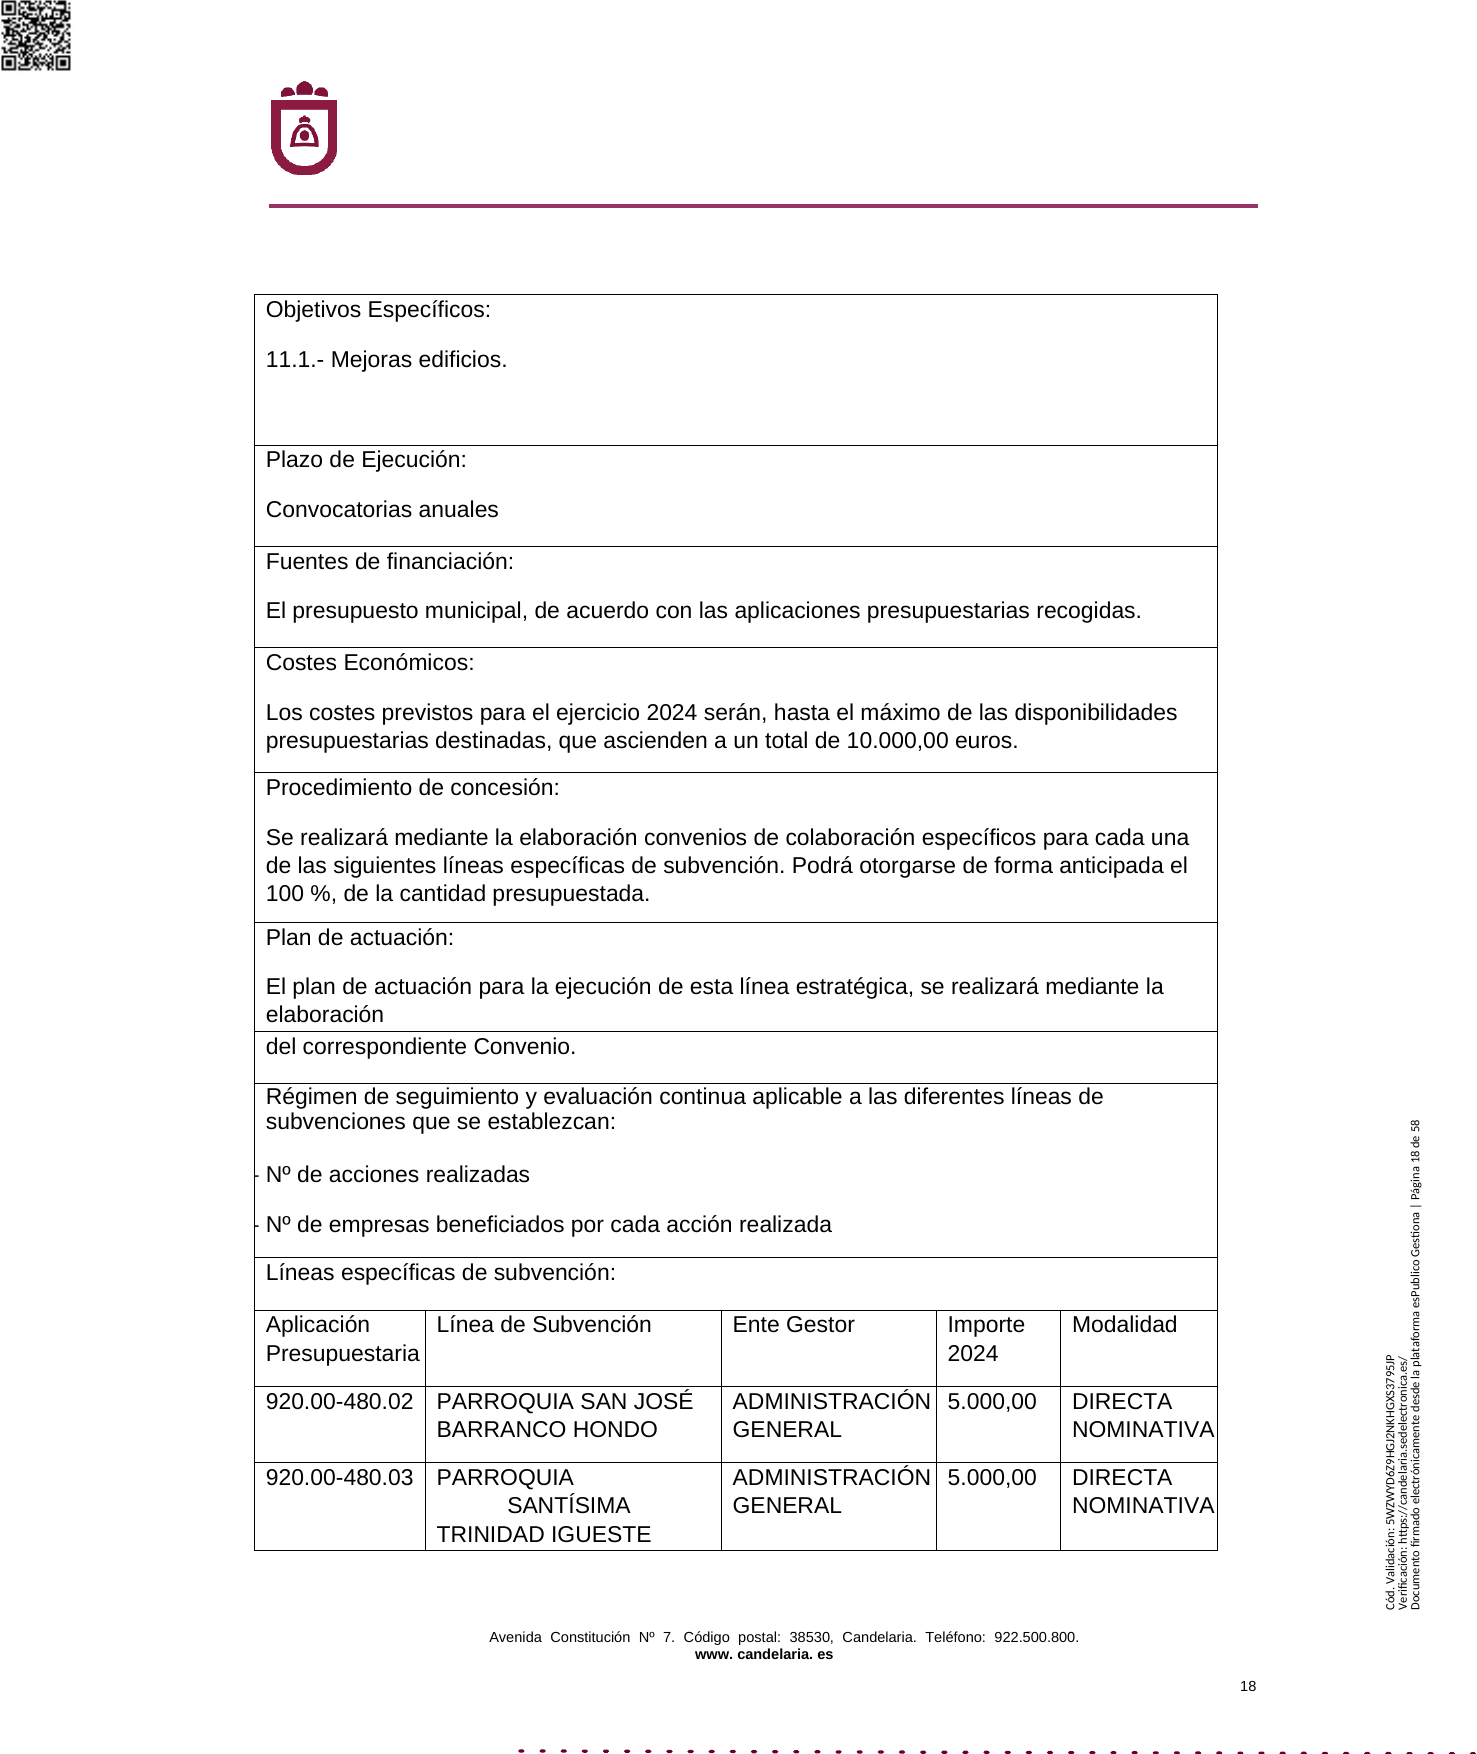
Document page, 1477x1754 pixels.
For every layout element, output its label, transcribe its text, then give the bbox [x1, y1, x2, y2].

table_cell Objetivos Específicos: 11.1.- Mejoras edificios. [255, 295, 1217, 444]
table_cell Importe 2024 [937, 1311, 1060, 1386]
table_cell Modalidad [1061, 1311, 1217, 1386]
table_cell Aplicación Presupuestaria [255, 1311, 425, 1386]
table_cell Plazo de Ejecución: Convocatorias anuales [255, 446, 1217, 546]
table_cell Ente Gestor [722, 1311, 936, 1386]
table_cell 920.00-480.02 [255, 1387, 425, 1462]
table_cell PARROQUIA SAN JOSÉ BARRANCO HONDO [426, 1387, 721, 1462]
table_cell ADMINISTRACIÓN GENERAL [722, 1463, 936, 1549]
table_cell 5.000,00 [937, 1463, 1060, 1549]
table_cell DIRECTA NOMINATIVA [1061, 1387, 1217, 1462]
table_cell PARROQUIA SANTÍSIMA TRINIDAD IGUESTE [426, 1463, 721, 1549]
table_cell 920.00-480.03 [255, 1463, 425, 1549]
table_cell Costes Económicos: Los costes previstos para el ejercicio 2024 serán, hasta el máximo de las disponibilidades presupuestarias destinadas, que ascienden a un total de 10.000,00 euros. [255, 648, 1217, 772]
table_cell del correspondiente Convenio. [255, 1032, 1217, 1083]
table_cell ADMINISTRACIÓN GENERAL [722, 1387, 936, 1462]
table_cell DIRECTA NOMINATIVA [1061, 1463, 1217, 1549]
table_cell Líneas específicas de subvención: [255, 1258, 1217, 1309]
table_cell 5.000,00 [937, 1387, 1060, 1462]
table_cell Fuentes de financiación: El presupuesto municipal, de acuerdo con las aplicaciones presupuestarias recogidas. [255, 547, 1217, 647]
table_cell Procedimiento de concesión: Se realizará mediante la elaboración convenios de colaboración específicos para cada una de las siguientes líneas específicas de subvención. Podrá otorgarse de forma anticipada el 100 %, de la cantidad presupuestada. [255, 773, 1217, 922]
table_cell Régimen de seguimiento y evaluación continua aplicable a las diferentes líneas de subvenciones que se establezcan: Nº de acciones realizadas Nº de empresas beneficiados por cada acción realizada [255, 1084, 1217, 1257]
table_cell Línea de Subvención [426, 1311, 721, 1386]
table_cell Plan de actuación: El plan de actuación para la ejecución de esta línea estratégica, se realizará mediante la elaboración [255, 923, 1217, 1031]
